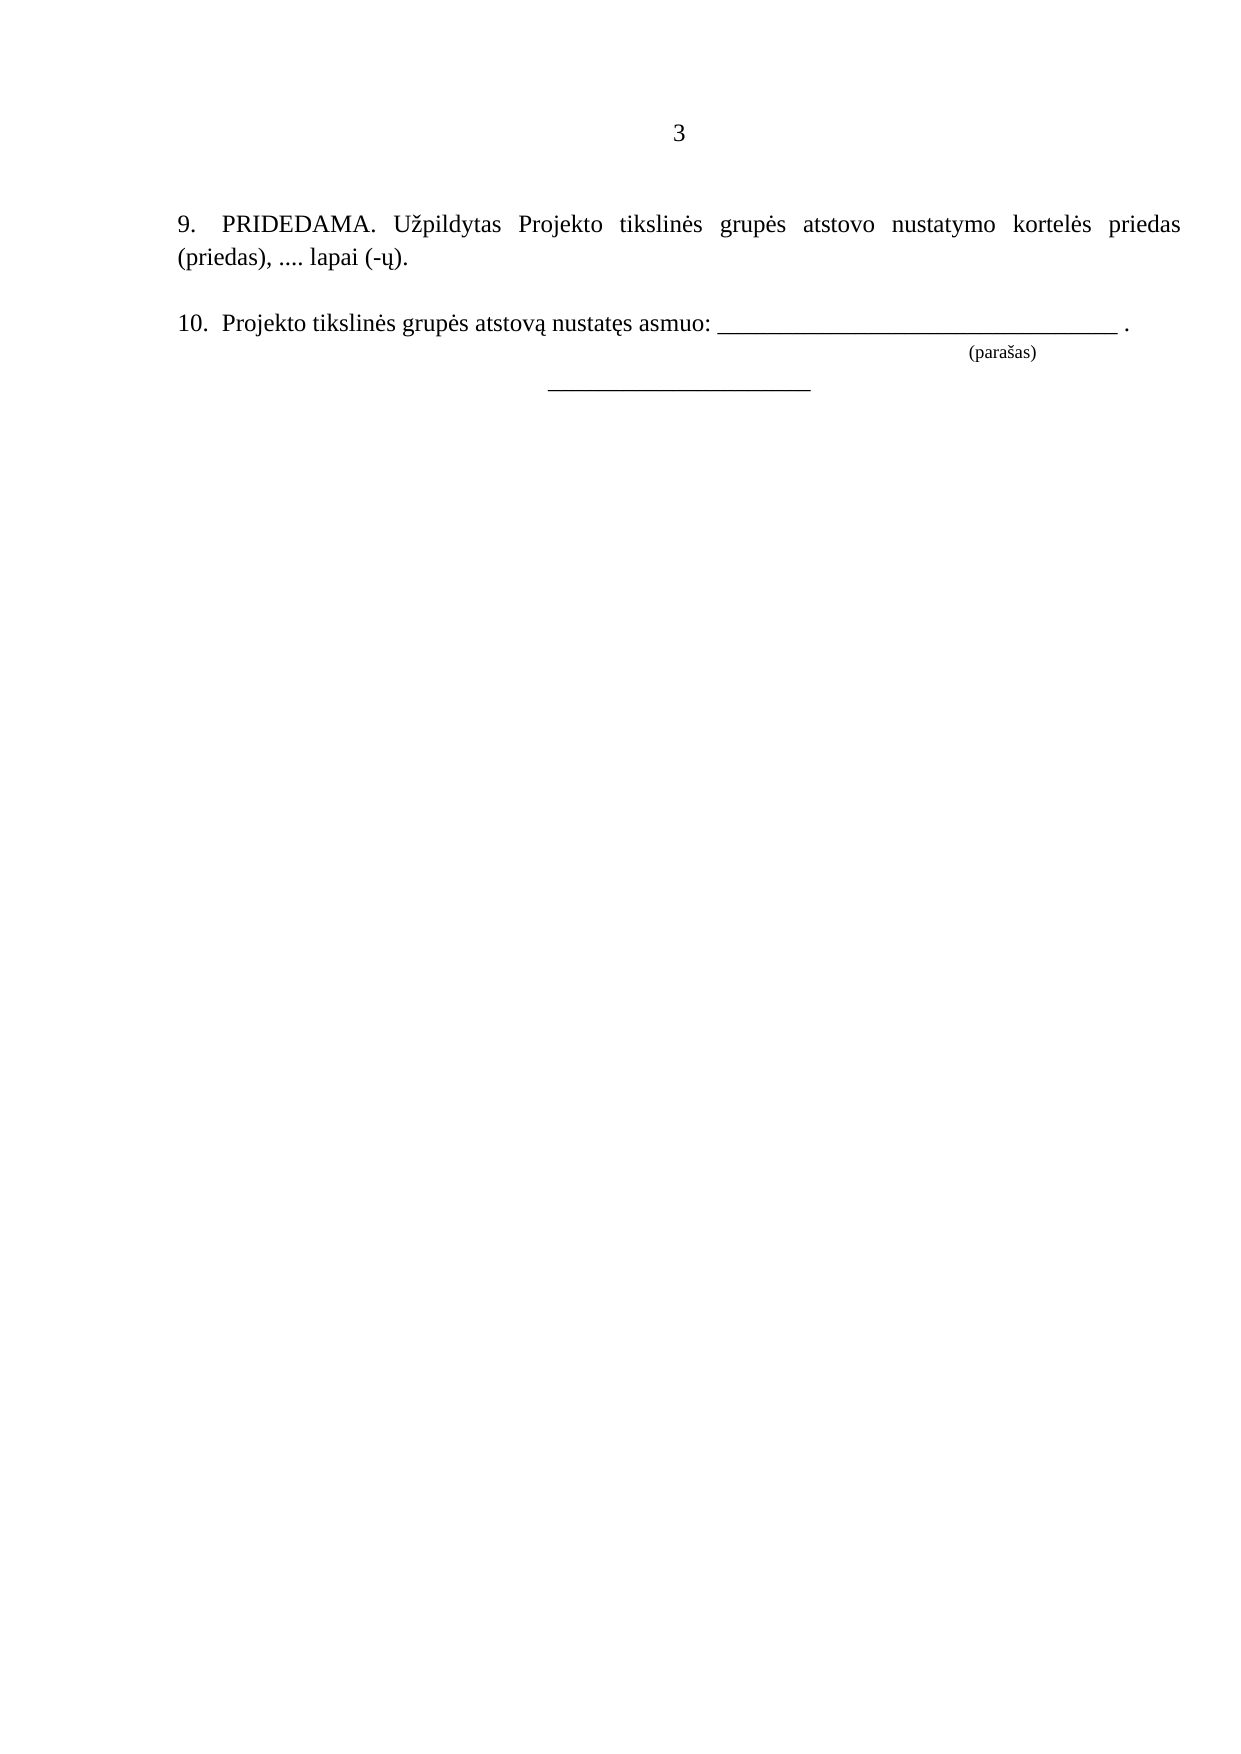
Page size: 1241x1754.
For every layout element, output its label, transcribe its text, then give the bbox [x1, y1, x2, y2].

text (parašas) [177, 341, 1181, 362]
text _____________________ [177, 366, 1181, 394]
text 9. PRIDEDAMA. Užpildytas Projekto tikslinės grupės atstovo nustatymo kortelės priedas (priedas), .... lapai (-ų). [177, 209, 1181, 270]
text 10. Projekto tikslinės grupės atstovą nustatęs asmuo: ________________________________ . [177, 308, 1181, 336]
